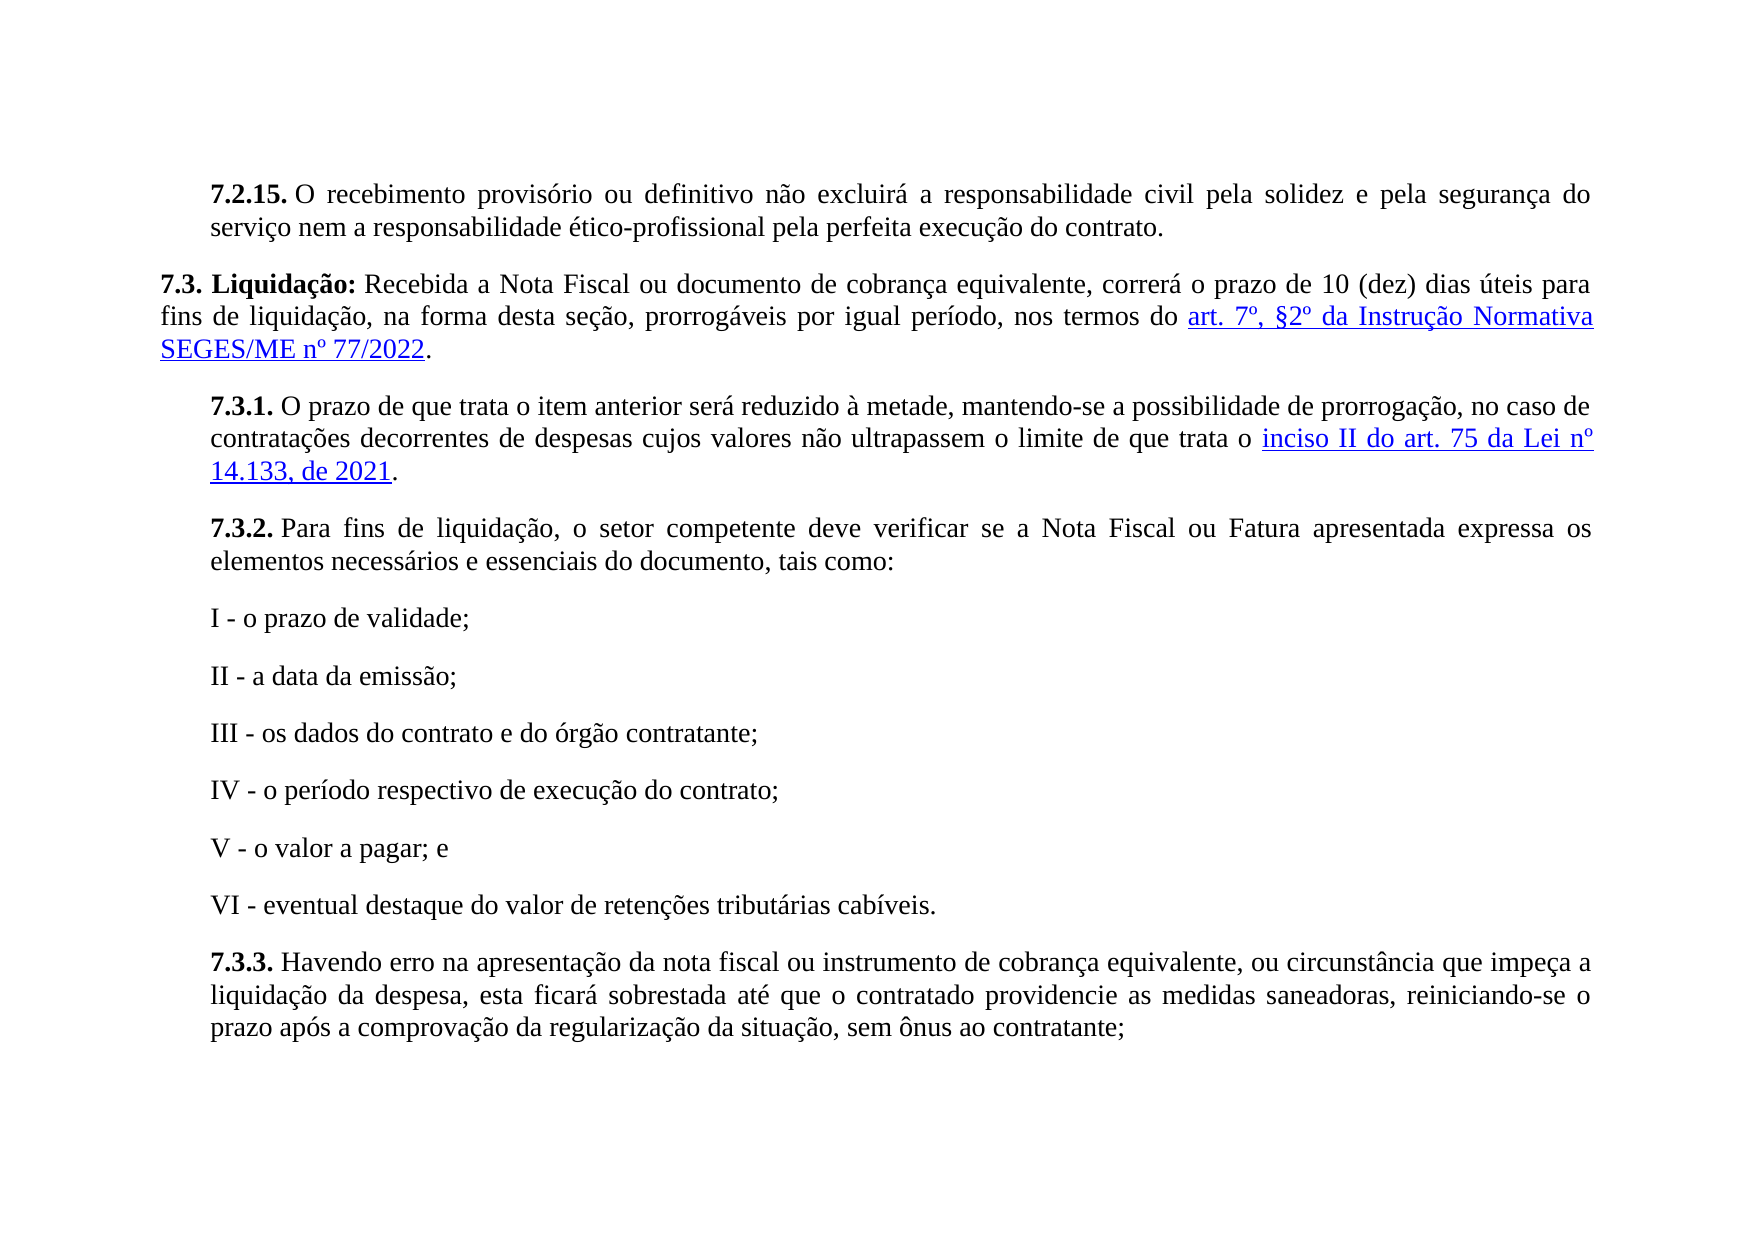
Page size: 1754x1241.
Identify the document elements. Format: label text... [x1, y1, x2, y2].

text 7.2.15. O recebimento provisório ou definitivo não excluirá a responsabilidade civil pela solidez e pela segurança do serviço nem a responsabilidade ético-profissional pela perfeita execução do contrato. [210, 177, 1594, 242]
text I - o prazo de validade; [210, 601, 1594, 633]
text 7.3.1. O prazo de que trata o item anterior será reduzido à metade, mantendo-se a possibilidade de prorrogação, no caso de contratações decorrentes de despesas cujos valores não ultrapassem o limite de que trata o inciso II do art. 75 da Lei nº 14.133, de 2021. [210, 389, 1594, 486]
text 7.3.2. Para fins de liquidação, o setor competente deve verificar se a Nota Fiscal ou Fatura apresentada expressa os elementos necessários e essenciais do documento, tais como: [210, 511, 1594, 576]
text V - o valor a pagar; e [210, 831, 1594, 863]
text IV - o período respectivo de execução do contrato; [210, 773, 1594, 806]
text 7.3. Liquidação: Recebida a Nota Fiscal ou documento de cobrança equivalente, correrá o prazo de 10 (dez) dias úteis para fins de liquidação, na forma desta seção, prorrogáveis por igual período, nos termos do art. 7º, §2º da Instrução Normativa SEGES/ME nº 77/2022. [160, 267, 1594, 364]
text VI - eventual destaque do valor de retenções tributárias cabíveis. [210, 888, 1594, 921]
text III - os dados do contrato e do órgão contratante; [210, 716, 1594, 748]
text II - a data da emissão; [210, 658, 1594, 691]
text 7.3.3. Havendo erro na apresentação da nota fiscal ou instrumento de cobrança equivalente, ou circunstância que impeça a liquidação da despesa, esta ficará sobrestada até que o contratado providencie as medidas saneadoras, reiniciando-se o prazo após a comprovação da regularização da situação, sem ônus ao contratante; [210, 946, 1594, 1043]
